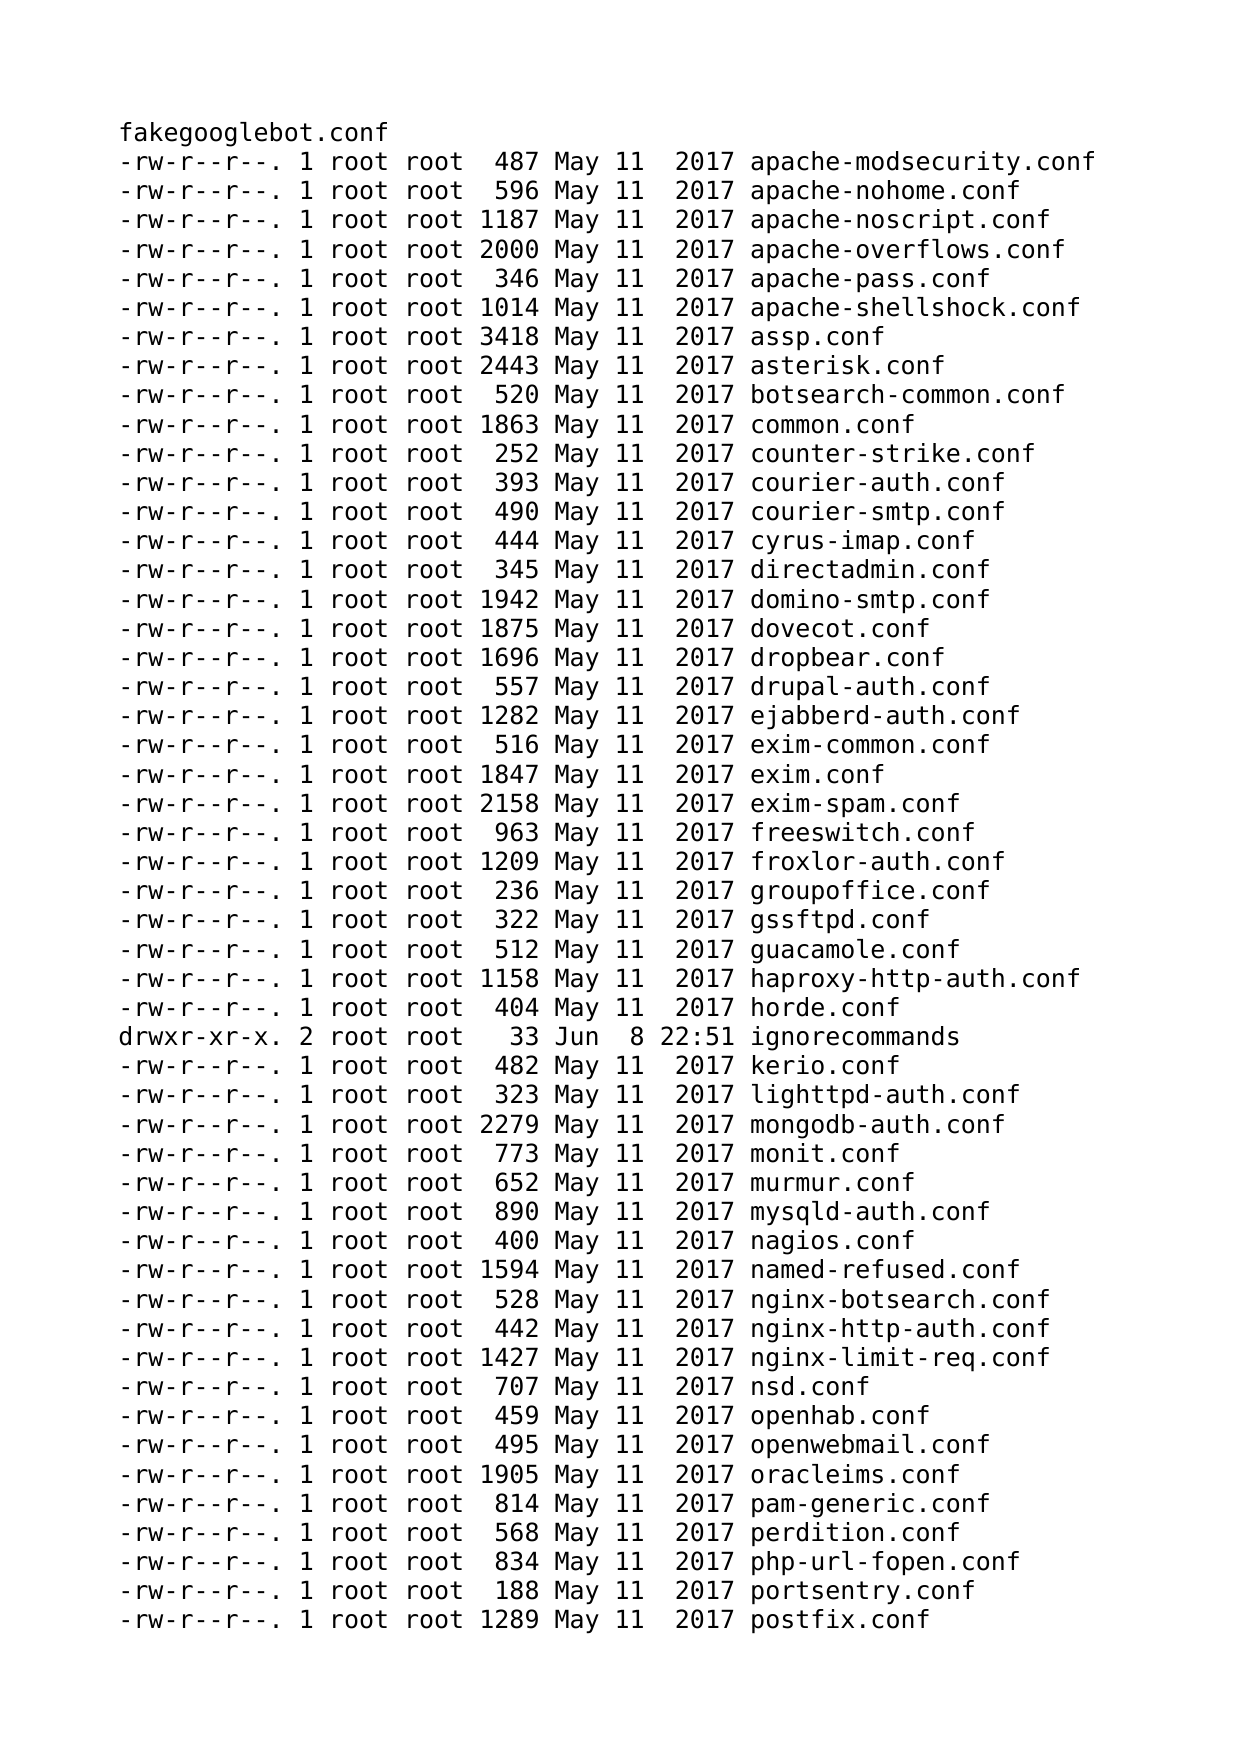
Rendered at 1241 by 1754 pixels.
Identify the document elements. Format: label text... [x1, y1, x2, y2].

text fakegooglebot.conf -rw-r--r--. 1 root root 487 May 11 2017 apache-modsecurity.conf -rw-r--r--. 1 root root 596 May 11 2017 apache-nohome.conf -rw-r--r--. 1 root root 1187 May 11 2017 apache-noscript.conf -rw-r--r--. 1 root root 2000 May 11 2017 apache-overflows.conf -rw-r--r--. 1 root root 346 May 11 2017 apache-pass.conf -rw-r--r--. 1 root root 1014 May 11 2017 apache-shellshock.conf -rw-r--r--. 1 root root 3418 May 11 2017 assp.conf -rw-r--r--. 1 root root 2443 May 11 2017 asterisk.conf -rw-r--r--. 1 root root 520 May 11 2017 botsearch-common.conf -rw-r--r--. 1 root root 1863 May 11 2017 common.conf -rw-r--r--. 1 root root 252 May 11 2017 counter-strike.conf -rw-r--r--. 1 root root 393 May 11 2017 courier-auth.conf -rw-r--r--. 1 root root 490 May 11 2017 courier-smtp.conf -rw-r--r--. 1 root root 444 May 11 2017 cyrus-imap.conf -rw-r--r--. 1 root root 345 May 11 2017 directadmin.conf -rw-r--r--. 1 root root 1942 May 11 2017 domino-smtp.conf -rw-r--r--. 1 root root 1875 May 11 2017 dovecot.conf -rw-r--r--. 1 root root 1696 May 11 2017 dropbear.conf -rw-r--r--. 1 root root 557 May 11 2017 drupal-auth.conf -rw-r--r--. 1 root root 1282 May 11 2017 ejabberd-auth.conf -rw-r--r--. 1 root root 516 May 11 2017 exim-common.conf -rw-r--r--. 1 root root 1847 May 11 2017 exim.conf -rw-r--r--. 1 root root 2158 May 11 2017 exim-spam.conf -rw-r--r--. 1 root root 963 May 11 2017 freeswitch.conf -rw-r--r--. 1 root root 1209 May 11 2017 froxlor-auth.conf -rw-r--r--. 1 root root 236 May 11 2017 groupoffice.conf -rw-r--r--. 1 root root 322 May 11 2017 gssftpd.conf -rw-r--r--. 1 root root 512 May 11 2017 guacamole.conf -rw-r--r--. 1 root root 1158 May 11 2017 haproxy-http-auth.conf -rw-r--r--. 1 root root 404 May 11 2017 horde.conf drwxr-xr-x. 2 root root 33 Jun 8 22:51 ignorecommands -rw-r--r--. 1 root root 482 May 11 2017 kerio.conf -rw-r--r--. 1 root root 323 May 11 2017 lighttpd-auth.conf -rw-r--r--. 1 root root 2279 May 11 2017 mongodb-auth.conf -rw-r--r--. 1 root root 773 May 11 2017 monit.conf -rw-r--r--. 1 root root 652 May 11 2017 murmur.conf -rw-r--r--. 1 root root 890 May 11 2017 mysqld-auth.conf -rw-r--r--. 1 root root 400 May 11 2017 nagios.conf -rw-r--r--. 1 root root 1594 May 11 2017 named-refused.conf -rw-r--r--. 1 root root 528 May 11 2017 nginx-botsearch.conf -rw-r--r--. 1 root root 442 May 11 2017 nginx-http-auth.conf -rw-r--r--. 1 root root 1427 May 11 2017 nginx-limit-req.conf -rw-r--r--. 1 root root 707 May 11 2017 nsd.conf -rw-r--r--. 1 root root 459 May 11 2017 openhab.conf -rw-r--r--. 1 root root 495 May 11 2017 openwebmail.conf -rw-r--r--. 1 root root 1905 May 11 2017 oracleims.conf -rw-r--r--. 1 root root 814 May 11 2017 pam-generic.conf -rw-r--r--. 1 root root 568 May 11 2017 perdition.conf -rw-r--r--. 1 root root 834 May 11 2017 php-url-fopen.conf -rw-r--r--. 1 root root 188 May 11 2017 portsentry.conf -rw-r--r--. 1 root root 1289 May 11 2017 postfix.conf [118, 118, 1122, 1635]
